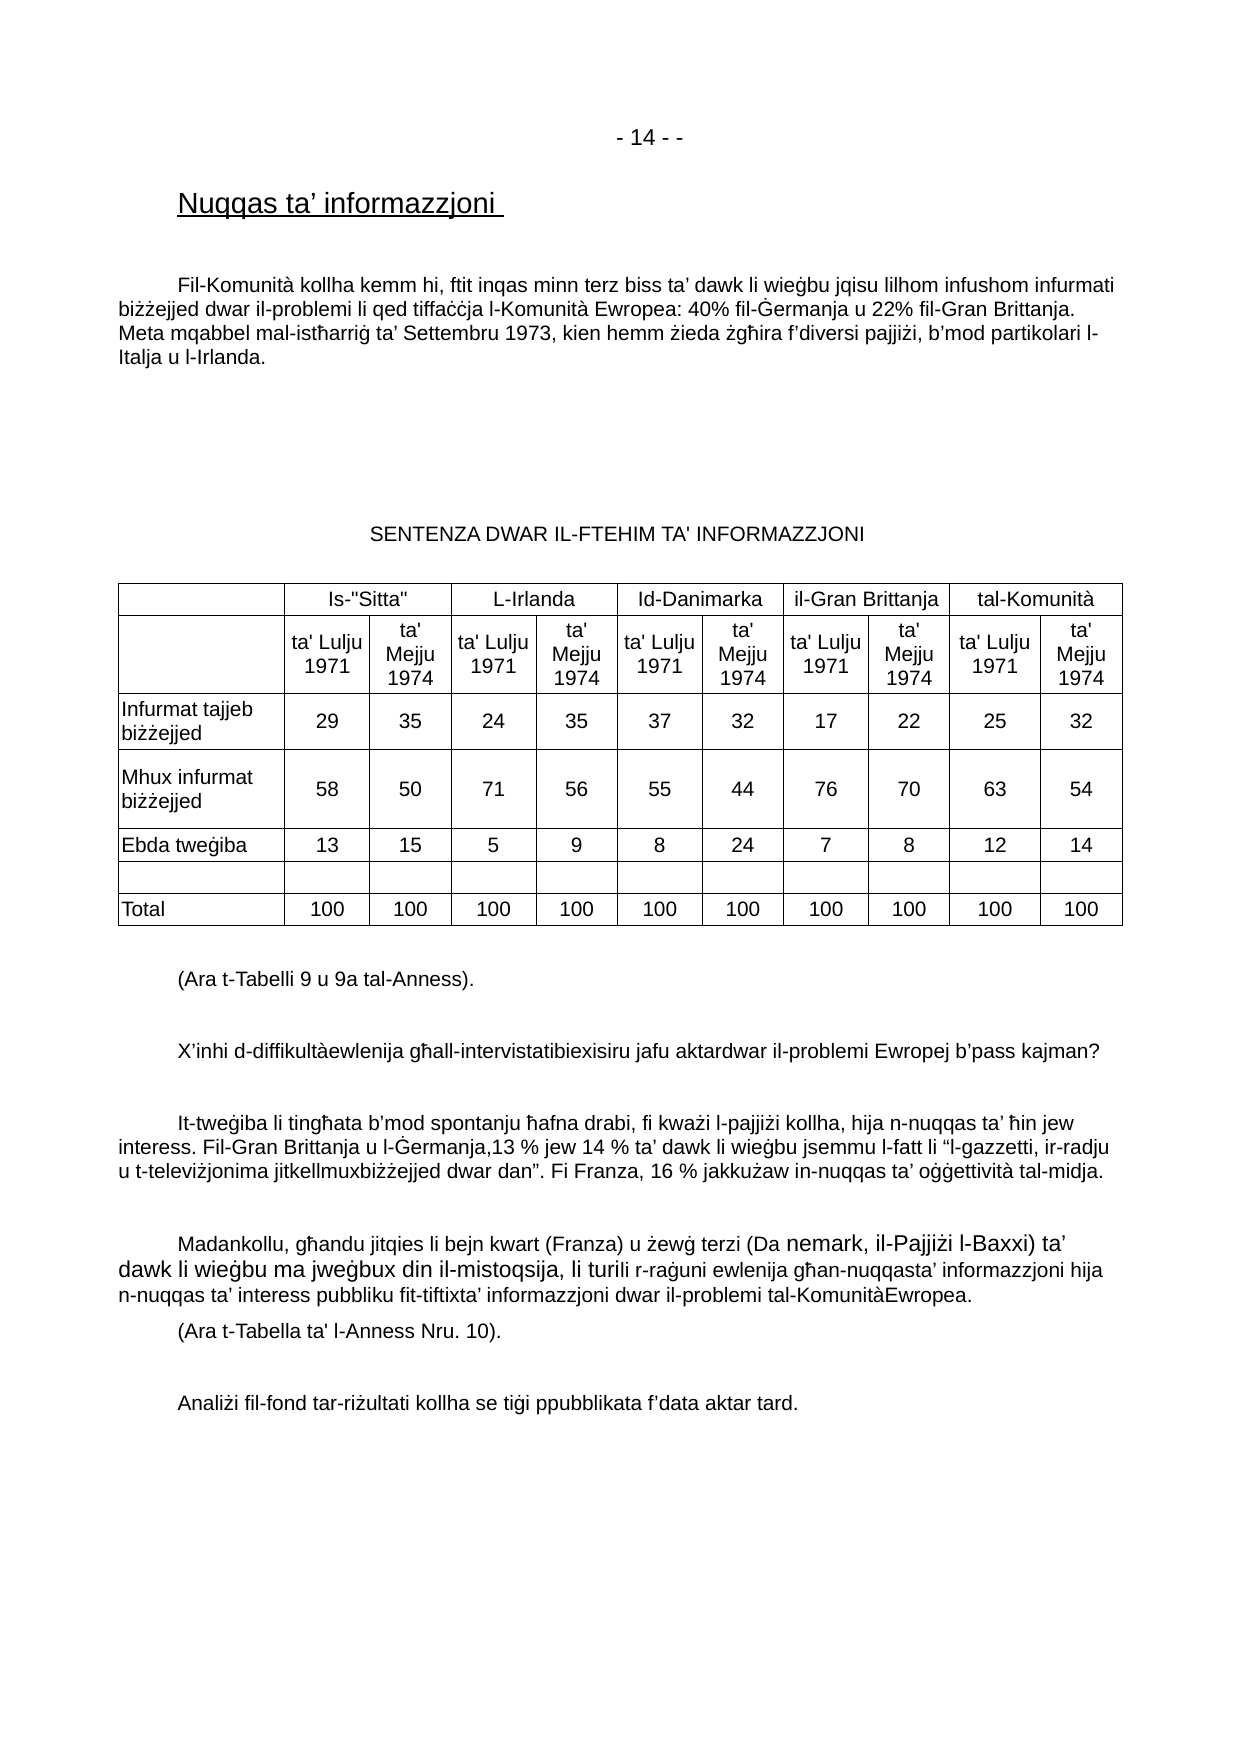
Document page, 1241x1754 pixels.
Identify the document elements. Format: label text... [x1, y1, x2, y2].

text X’inhi d-diffikultàewlenija għall-intervistatibiexisiru jafu aktardwar il-problemi Ewropej b’pass kajman? [118, 1039, 1122, 1063]
table_cell 58 [285, 750, 369, 828]
table_cell 22 [869, 694, 949, 749]
table_cell ta' Lulju 1971 [950, 616, 1040, 693]
table_cell [119, 862, 284, 893]
table_cell 100 [784, 894, 868, 925]
table_cell 100 [537, 894, 617, 925]
table_cell [451, 550, 536, 583]
table_cell 50 [370, 750, 451, 828]
table_cell 17 [784, 694, 868, 749]
table_cell 35 [370, 694, 451, 749]
table_cell [119, 616, 284, 693]
table_cell ta' Lulju 1971 [784, 616, 868, 693]
table_cell [617, 550, 702, 583]
table_cell Mhux infurmat biżżejjed [119, 750, 284, 828]
table_cell 100 [950, 894, 1040, 925]
table_cell 54 [1041, 750, 1122, 828]
table_cell [868, 550, 949, 583]
table_cell [119, 584, 284, 615]
table_cell [118, 550, 284, 583]
table_cell 8 [618, 829, 702, 861]
table_cell 44 [703, 750, 783, 828]
table_cell Is-"Sitta" [285, 584, 451, 615]
table_cell 25 [950, 694, 1040, 749]
table_cell 9 [537, 829, 617, 861]
table_cell Infurmat tajjeb biżżejjed [119, 694, 284, 749]
table_cell [784, 862, 868, 893]
table_cell 8 [869, 829, 949, 861]
table_cell [285, 862, 369, 893]
table_cell 37 [618, 694, 702, 749]
table_cell 13 [285, 829, 369, 861]
table_cell 32 [703, 694, 783, 749]
table_cell ta' Mejju 1974 [370, 616, 451, 693]
table_cell Id-Danimarka [618, 584, 783, 615]
table_cell 15 [370, 829, 451, 861]
table_cell ta' Lulju 1971 [452, 616, 536, 693]
table_cell 55 [618, 750, 702, 828]
table_cell [1041, 862, 1122, 893]
table_cell [285, 550, 369, 583]
table_cell 7 [784, 829, 868, 861]
table_cell 63 [950, 750, 1040, 828]
table_cell 35 [537, 694, 617, 749]
table_cell 76 [784, 750, 868, 828]
table_cell ta' Mejju 1974 [869, 616, 949, 693]
table_cell ta' Lulju 1971 [618, 616, 702, 693]
text Fil-Komunità kollha kemm hi, ftit inqas minn terz biss ta’ dawk li wieġbu jqisu lilhom infushom infurmati biżżejjed dwar il-problemi li qed tiffaċċja l-Komunità Ewropea: 40% fil-Ġermanja u 22% fil-Gran Brittanja. Meta mqabbel mal-istħarriġ ta’ Settembru 1973, kien hemm żieda żgħira f’diversi pajjiżi, b’mod partikolari l-Italja u l-Irlanda. [118, 273, 1122, 369]
table_cell 100 [869, 894, 949, 925]
table_cell 70 [869, 750, 949, 828]
table_cell 24 [452, 694, 536, 749]
table_cell Total [119, 894, 284, 925]
table_cell tal-Komunità [950, 584, 1122, 615]
text (Ara t-Tabella ta' l-Anness Nru. 10). [118, 1319, 1122, 1343]
table_cell [869, 862, 949, 893]
table_cell 29 [285, 694, 369, 749]
text (Ara t-Tabelli 9 u 9a tal-Anness). [118, 967, 1122, 991]
table_cell 56 [537, 750, 617, 828]
table_header SENTENZA DWAR IL-FTEHIM TA' INFORMAZZJONI [118, 518, 1122, 550]
table_cell [783, 550, 868, 583]
table_cell 100 [1041, 894, 1122, 925]
table_cell 71 [452, 750, 536, 828]
subtitle Nuqqas ta’ informazzjoni [118, 186, 1122, 219]
text Madankollu, għandu jitqies li bejn kwart (Franza) u żewġ terzi (Da nemark, il-Pajjiżi l-Baxxi) ta’ dawk li wieġbu ma jweġbux din il-mistoqsija, li turili r-raġuni ewlenija għan-nuqqasta’ informazzjoni hija n-nuqqas ta’ interess pubbliku fit-tiftixta’ informazzjoni dwar il-problemi tal-KomunitàEwropea. [118, 1230, 1122, 1307]
table_cell 100 [703, 894, 783, 925]
table_cell [950, 862, 1040, 893]
table_cell 100 [370, 894, 451, 925]
table_cell [950, 550, 1040, 583]
table_cell [370, 550, 451, 583]
table_cell [537, 862, 617, 893]
table_cell ta' Mejju 1974 [703, 616, 783, 693]
table_cell [370, 862, 451, 893]
table_cell 100 [618, 894, 702, 925]
table_cell ta' Mejju 1974 [1041, 616, 1122, 693]
table_cell 14 [1041, 829, 1122, 861]
table_cell [1040, 550, 1122, 583]
table_cell Ebda tweġiba [119, 829, 284, 861]
table_cell 100 [285, 894, 369, 925]
table_cell 100 [452, 894, 536, 925]
table_cell [536, 550, 617, 583]
table_cell L-Irlanda [452, 584, 617, 615]
table_cell [703, 862, 783, 893]
table_cell 32 [1041, 694, 1122, 749]
text Analiżi fil-fond tar-riżultati kollha se tiġi ppubblikata f’data aktar tard. [118, 1390, 1122, 1414]
table_cell 12 [950, 829, 1040, 861]
table_cell [702, 550, 783, 583]
table_cell [452, 862, 536, 893]
table_cell ta' Mejju 1974 [537, 616, 617, 693]
text It-tweġiba li tingħata b’mod spontanju ħafna drabi, fi kważi l-pajjiżi kollha, hija n-nuqqas ta’ ħin jew interess. Fil-Gran Brittanja u l-Ġermanja,13 % jew 14 % ta’ dawk li wieġbu jsemmu l-fatt li “l-gazzetti, ir-radju u t-televiżjonima jitkellmuxbiżżejjed dwar dan”. Fi Franza, 16 % jakkużaw in-nuqqas ta’ oġġettività tal-midja. [118, 1111, 1122, 1182]
table_cell 24 [703, 829, 783, 861]
table_cell il-Gran Brittanja [784, 584, 949, 615]
table_cell ta' Lulju 1971 [285, 616, 369, 693]
table_cell [618, 862, 702, 893]
table_cell 5 [452, 829, 536, 861]
